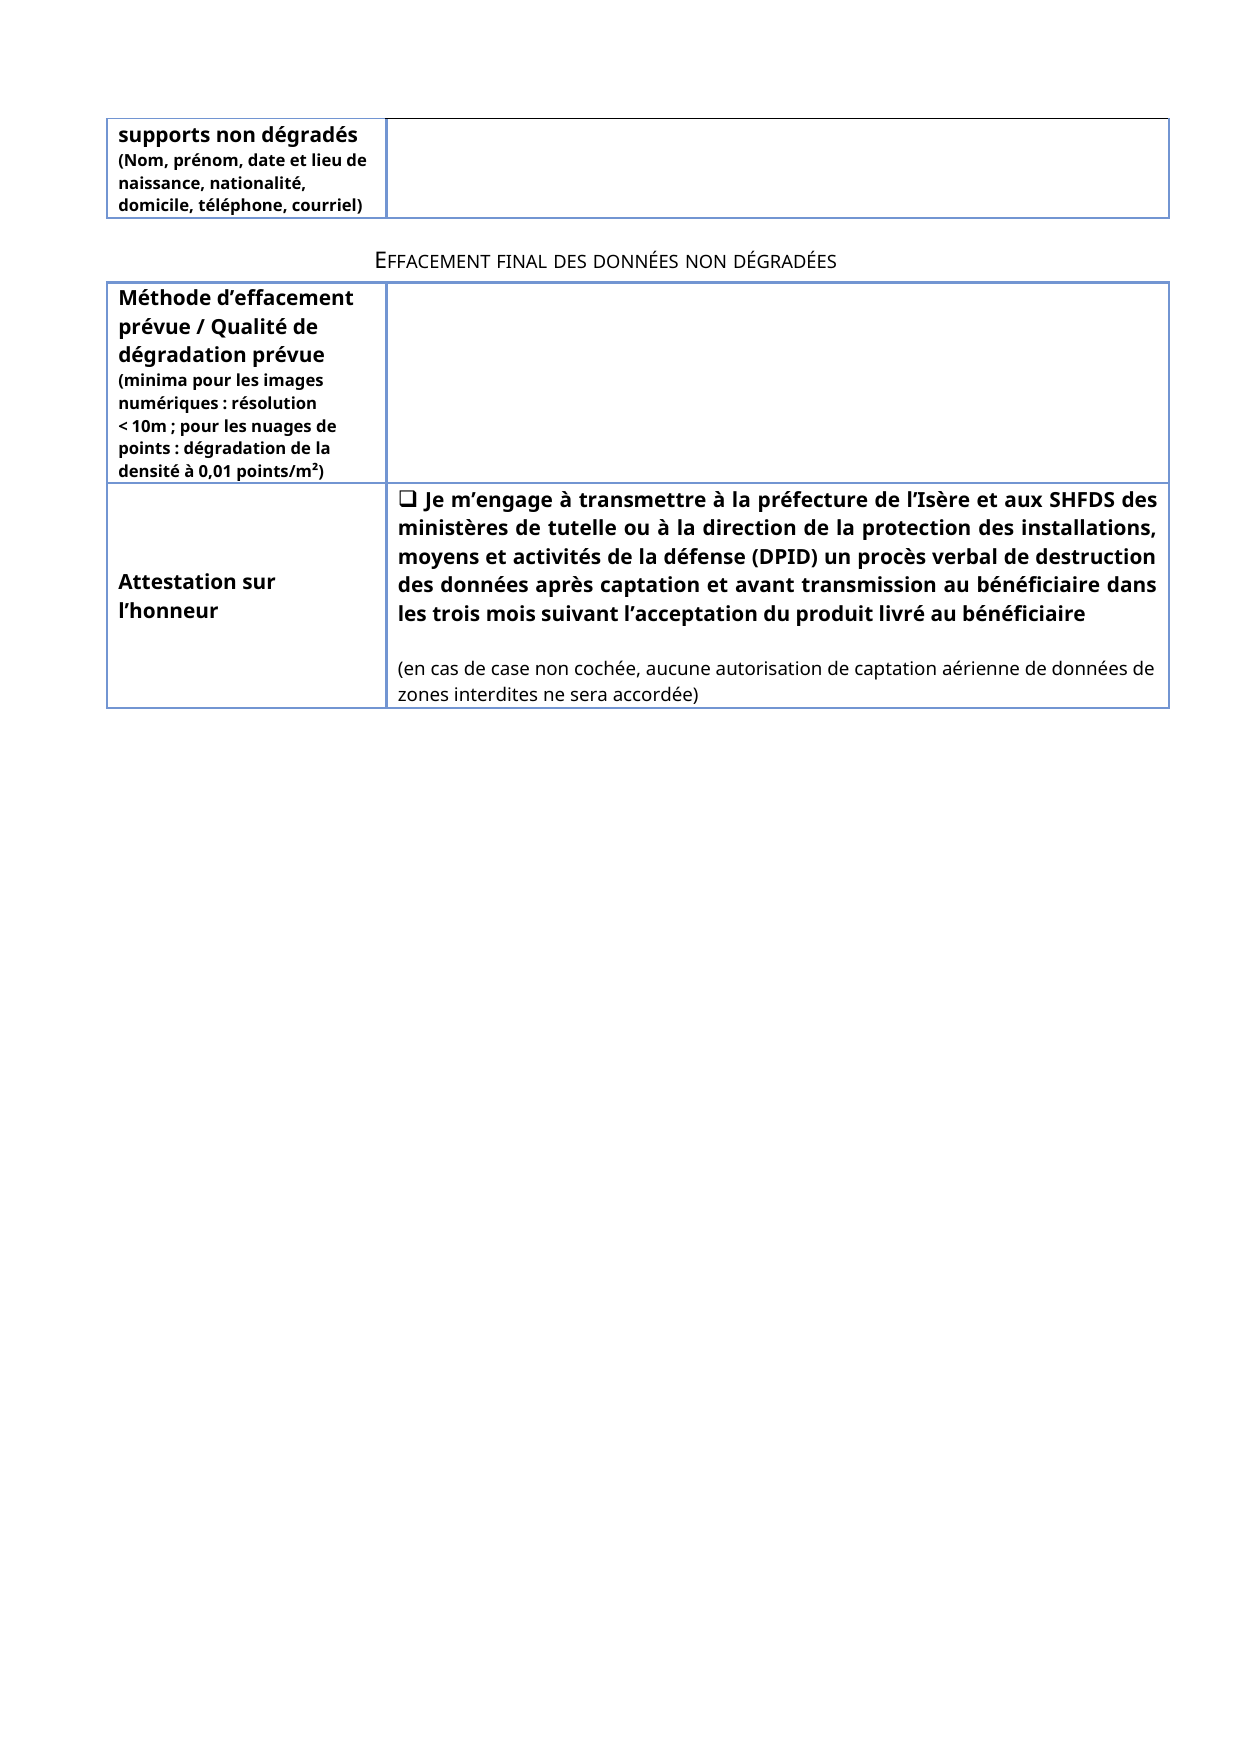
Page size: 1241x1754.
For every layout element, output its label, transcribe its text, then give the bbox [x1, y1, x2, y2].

table_cell supports non dégradés (Nom, prénom, date et lieu de naissance, nationalité, domicile, téléphone, courriel) [108, 119, 385, 217]
table_cell Attestation sur l’honneur [108, 484, 385, 707]
table_cell  Je m’engage à transmettre à la préfecture de l’Isère et aux SHFDS des ministères de tutelle ou à la direction de la protection des installations, moyens et activités de la défense (DPID) un procès verbal de destruction des données après captation et avant transmission au bénéficiaire dans les trois mois suivant l’acceptation du produit livré au bénéficiaire (en cas de case non cochée, aucune autorisation de captation aérienne de données de zones interdites ne sera accordée) [388, 484, 1168, 707]
table_header Méthode d’effacement prévue / Qualité de dégradation prévue (minima pour les images numériques : résolution < 10m ; pour les nuages de points : dégradation de la densité à 0,01 points/m²) [108, 284, 385, 482]
table_header [388, 284, 1168, 482]
subtitle Effacement final des données non dégradées [118, 244, 1092, 275]
table_cell [388, 119, 1168, 217]
